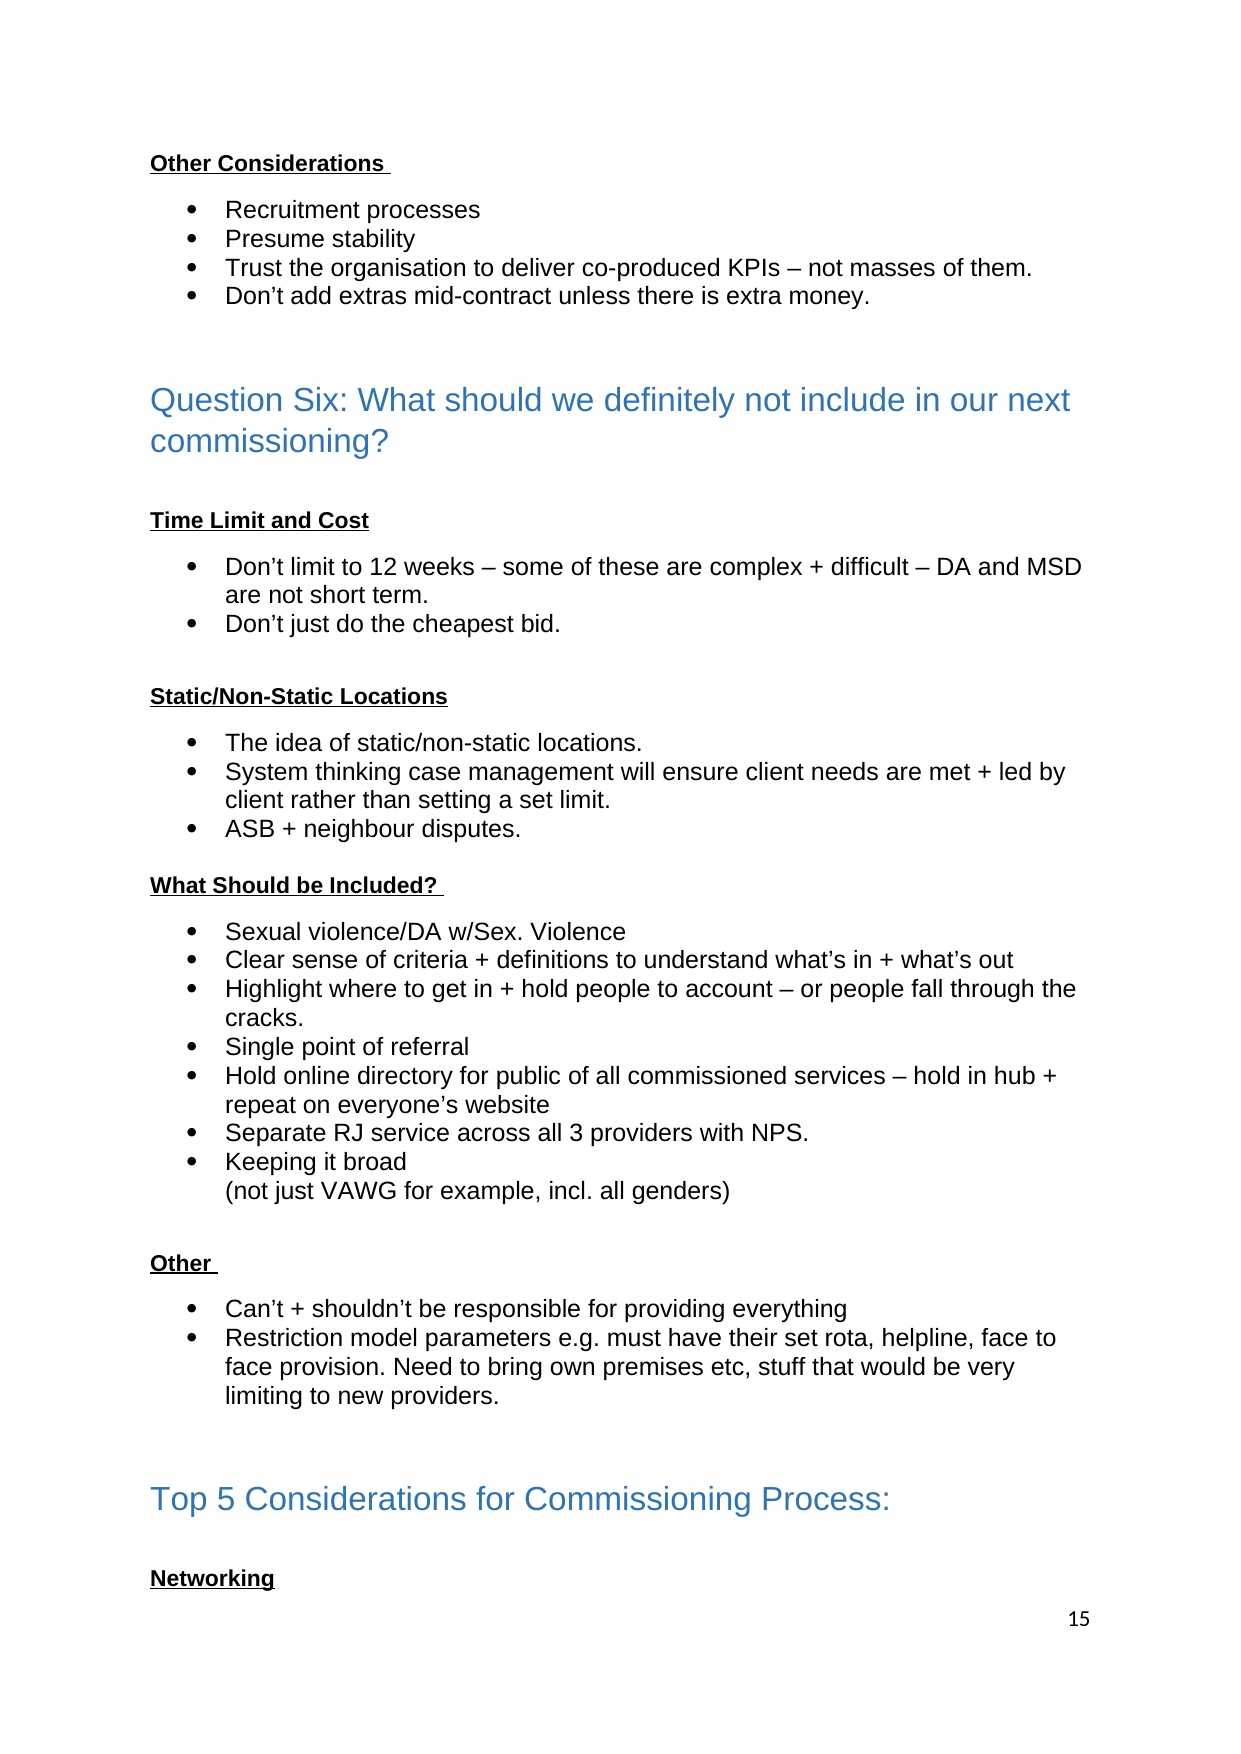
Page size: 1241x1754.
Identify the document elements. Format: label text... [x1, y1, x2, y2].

list Trust the organisation to deliver co-produced KPIs – not masses of them. [187, 252, 1090, 281]
text Other Considerations [150, 150, 1090, 176]
text Static/Non-Static Locations [150, 683, 1090, 709]
list Don’t add extras mid-contract unless there is extra money. [187, 281, 1090, 310]
list Presume stability [187, 224, 1090, 252]
list System thinking case management will ensure client needs are met + led by client rather than setting a set limit. [187, 757, 1090, 814]
text Other [150, 1249, 1090, 1276]
list (not just VAWG for example, incl. all genders) [225, 1176, 1090, 1205]
subtitle Top 5 Considerations for Commissioning Process: [150, 1479, 1090, 1518]
list Keeping it broad [187, 1147, 1090, 1176]
text Time Limit and Cost [150, 507, 1090, 533]
text Networking [150, 1565, 1090, 1592]
list ASB + neighbour disputes. [187, 814, 1090, 843]
list Can’t + shouldn’t be responsible for providing everything [187, 1294, 1090, 1323]
list Sexual violence/DA w/Sex. Violence [187, 917, 1090, 945]
list The idea of static/non-static locations. [187, 728, 1090, 757]
list Don’t limit to 12 weeks – some of these are complex + difficult – DA and MSD are not short term. [187, 552, 1090, 609]
list Single point of referral [187, 1032, 1090, 1061]
list Clear sense of criteria + definitions to understand what’s in + what’s out [187, 945, 1090, 974]
list Recruitment processes [187, 195, 1090, 224]
list Restriction model parameters e.g. must have their set rota, helpline, face to face provision. Need to bring own premises etc, stuff that would be very limiting to new providers. [187, 1323, 1090, 1409]
list Hold online directory for public of all commissioned services – hold in hub + repeat on everyone’s website [187, 1061, 1090, 1118]
list Highlight where to get in + hold people to account – or people fall through the cracks. [187, 974, 1090, 1032]
list Separate RJ service across all 3 providers with NPS. [187, 1118, 1090, 1147]
list Don’t just do the cheapest bid. [187, 609, 1090, 638]
text What Should be Included? [150, 872, 1090, 898]
subtitle Question Six: What should we definitely not include in our next commissioning? [150, 380, 1090, 459]
